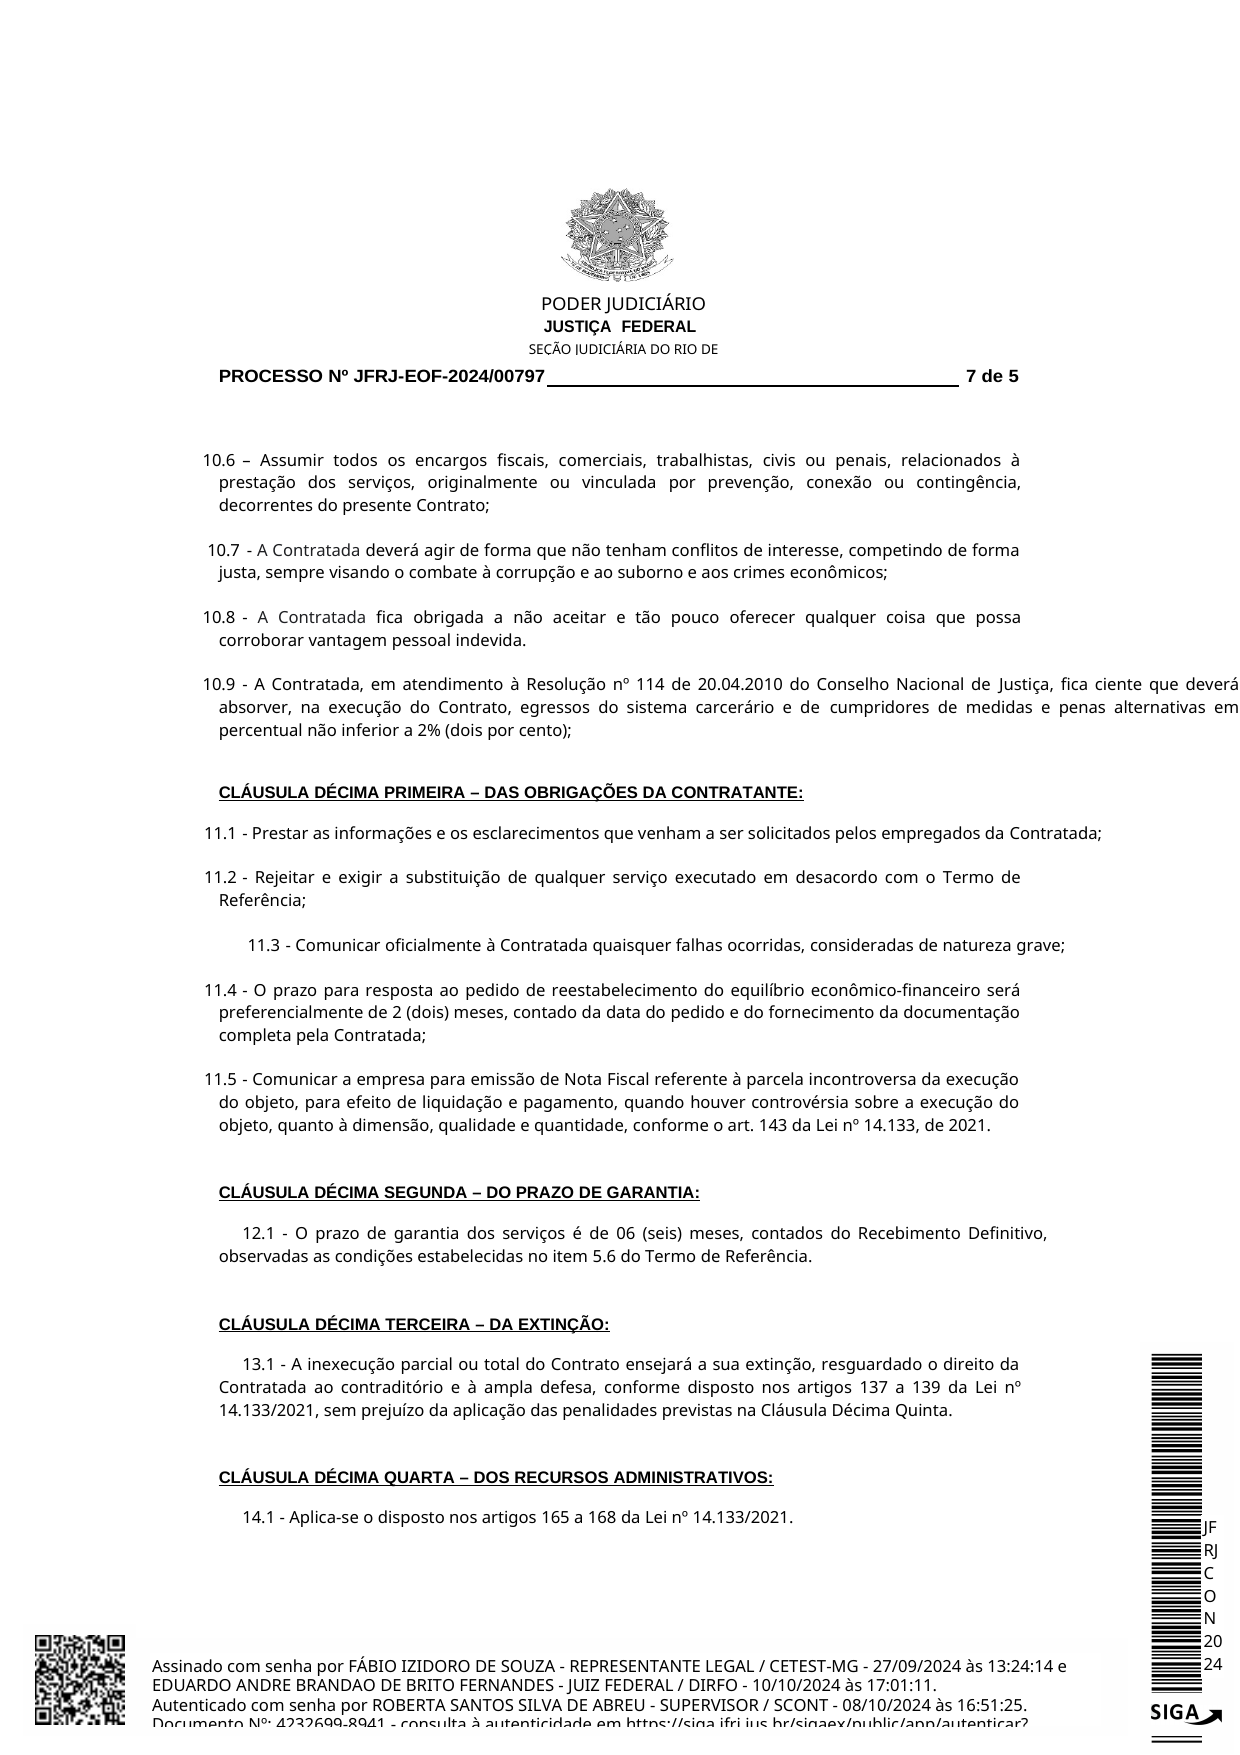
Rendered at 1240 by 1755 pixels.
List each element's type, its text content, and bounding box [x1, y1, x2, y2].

list - O prazo para resposta ao pedido de reestabelecimento do equilíbrio econômico-financeiro será preferencialmente de 2 (dois) meses, contado da data do pedido e do fornecimento da documentação completa pela Contratada; [180, 978, 1022, 1046]
list – Assumir todos os encargos fiscais, comerciais, trabalhistas, civis ou penais, relacionados à prestação dos serviços, originalmente ou vinculada por prevenção, conexão ou contingência, decorrentes do presente Contrato; [179, 448, 1022, 516]
list - Comunicar a empresa para emissão de Nota Fiscal referente à parcela incontroversa da execução do objeto, para efeito de liquidação e pagamento, quando houver controvérsia sobre a execução do objeto, quanto à dimensão, qualidade e quantidade, conforme o art. 143 da Lei nº 14.133, de 2021. [180, 1068, 1021, 1136]
text JFRJCON202400071 [1203, 1516, 1224, 1678]
subtitle CLÁUSULA DÉCIMA TERCEIRA – DA EXTINÇÃO: [218, 1314, 1239, 1334]
list - Prestar as informações e os esclarecimentos que venham a ser solicitados pelos empregados da Contratada; [180, 821, 1239, 844]
text 13.1 - A inexecução parcial ou total do Contrato ensejará a sua extinção, resguardado o direito da Contratada ao contraditório e à ampla defesa, conforme disposto nos artigos 137 a 139 da Lei nº 14.133/2021, sem prejuízo da aplicação das penalidades previstas na Cláusula Décima Quinta. [218, 1353, 1021, 1421]
text 12.1 - O prazo de garantia dos serviços é de 06 (seis) meses, contados do Recebimento Definitivo, observadas as condições estabelecidas no item 5.6 do Termo de Referência. [218, 1222, 1103, 1267]
subtitle CLÁUSULA DÉCIMA PRIMEIRA – DAS OBRIGAÇÕES DA CONTRATANTE: [218, 783, 1239, 802]
list - Comunicar oficialmente à Contratada quaisquer falhas ocorridas, consideradas de natureza grave; [247, 933, 1239, 956]
list - A Contratada, em atendimento à Resolução nº 114 de 20.04.2010 do Conselho Nacional de Justiça, fica ciente que deverá absorver, na execução do Contrato, egressos do sistema carcerário e de cumpridores de medidas e penas alternativas em percentual não inferior a 2% (dois por cento); [179, 673, 1239, 741]
subtitle CLÁUSULA DÉCIMA SEGUNDA – DO PRAZO DE GARANTIA: [218, 1183, 1239, 1202]
text 14.1 - Aplica-se o disposto nos artigos 165 a 168 da Lei nº 14.133/2021. [242, 1506, 1140, 1529]
subtitle CLÁUSULA DÉCIMA QUARTA – DOS RECURSOS ADMINISTRATIVOS: [218, 1468, 1140, 1487]
list - A Contratada fica obrigada a não aceitar e tão pouco oferecer qualquer coisa que possa corroborar vantagem pessoal indevida. [179, 606, 1021, 651]
list - A Contratada deverá agir de forma que não tenham conflitos de interesse, competindo de forma justa, sempre visando o combate à corrupção e ao suborno e aos crimes econômicos; [179, 538, 1021, 584]
list - Rejeitar e exigir a substituição de qualquer serviço executado em desacordo com o Termo de Referência; [180, 866, 1021, 911]
